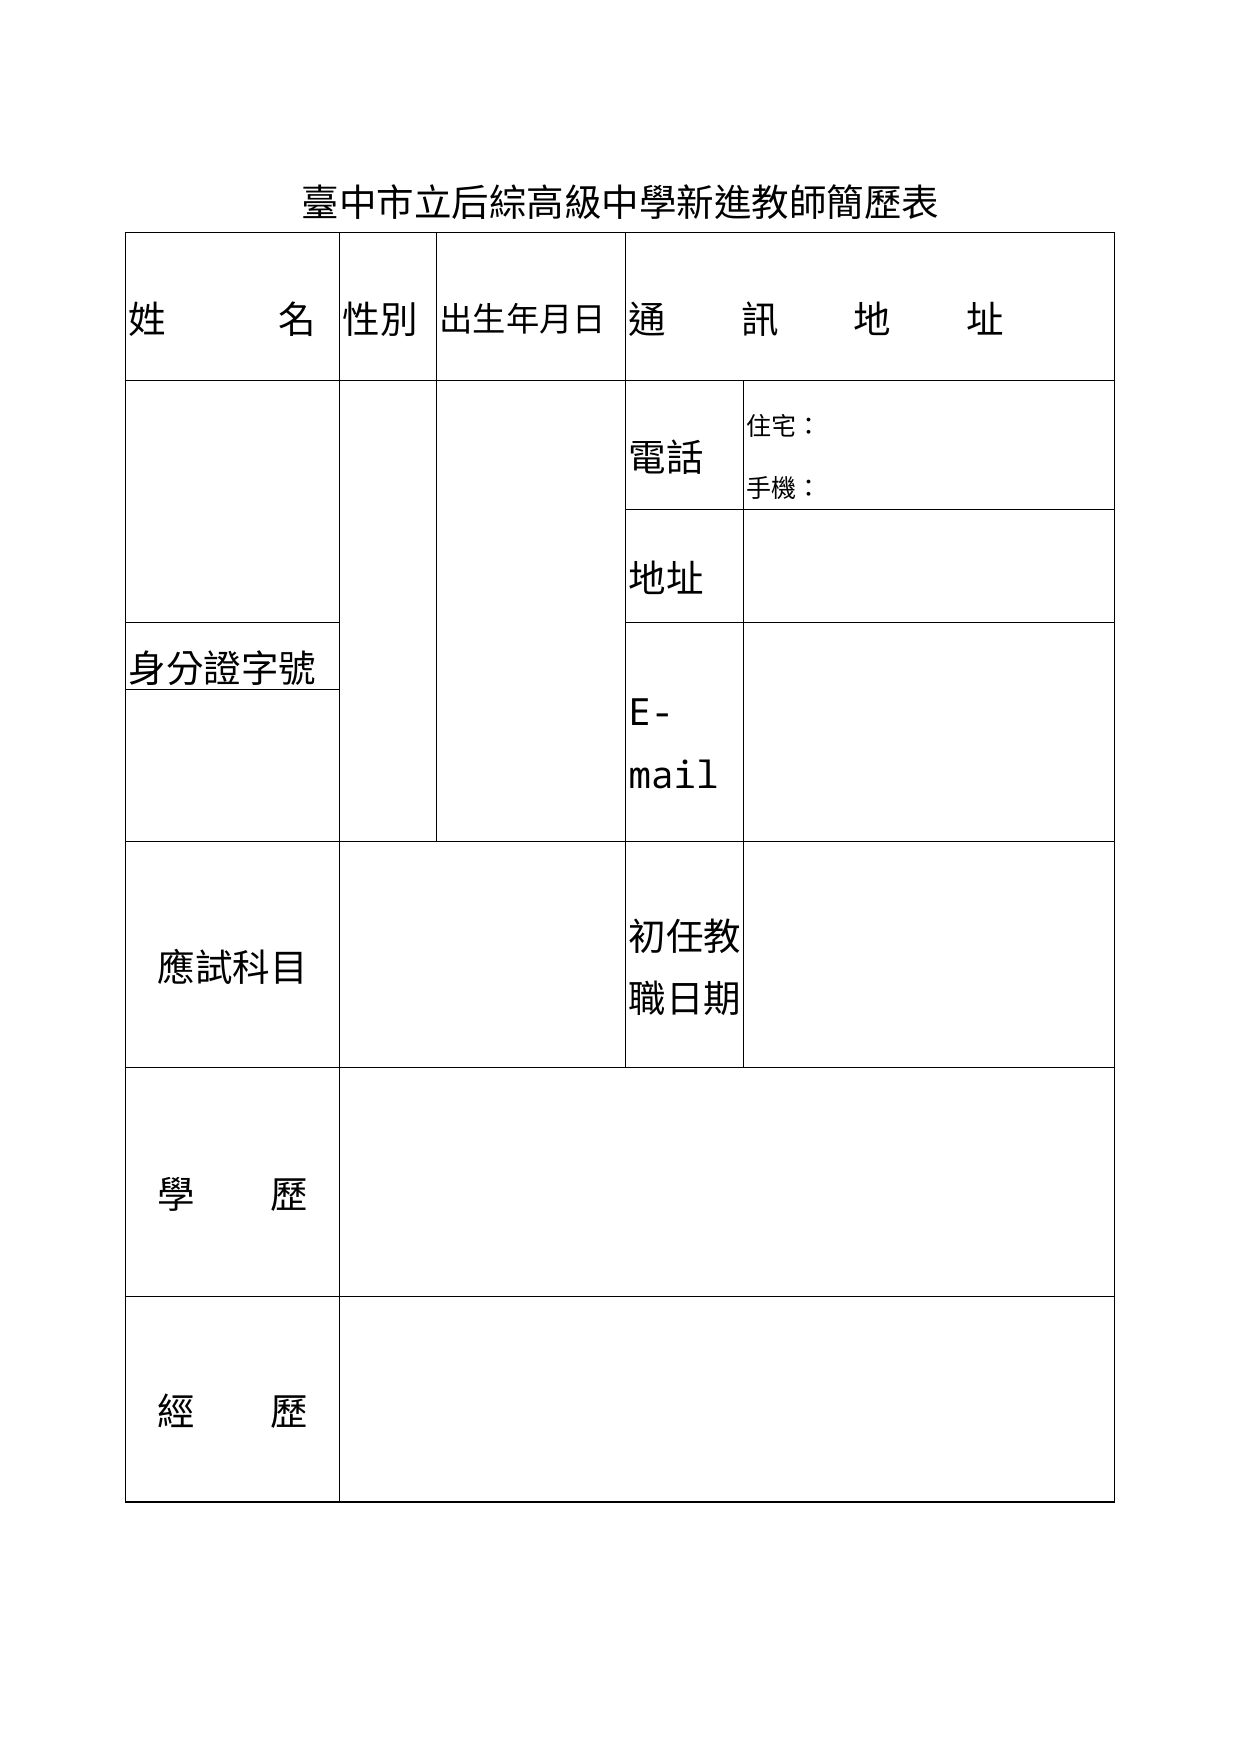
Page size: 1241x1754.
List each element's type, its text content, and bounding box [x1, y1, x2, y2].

table_cell 通 訊 地 址 [626, 233, 1114, 380]
table_cell [437, 381, 625, 841]
table_cell [340, 1068, 1114, 1296]
table_cell [744, 842, 1114, 1067]
table_cell [340, 381, 436, 841]
table_cell [340, 842, 625, 1067]
table_cell 身分證字號 [126, 623, 339, 689]
table_cell [340, 1297, 1114, 1501]
table_cell 學 歷 [126, 1068, 339, 1296]
table_cell 姓 名 [126, 233, 339, 380]
table_cell [126, 690, 339, 841]
table_cell 出生年月日 [437, 233, 625, 380]
table_cell 住宅： 手機： [744, 381, 1114, 509]
table_cell [744, 623, 1114, 841]
table_header 臺中市立后綜高級中學新進教師簡歷表 [126, 158, 1114, 232]
table_cell 經 歷 [126, 1297, 339, 1501]
table_cell 電話 [626, 381, 743, 509]
table_cell 性別 [340, 233, 436, 380]
table_cell [126, 381, 339, 622]
table_cell [744, 510, 1114, 622]
table_cell 初任教職日期 [626, 842, 743, 1067]
table_cell 地址 [626, 510, 743, 622]
table_cell E-mail [626, 623, 743, 841]
table_cell 應試科目 [126, 842, 339, 1067]
